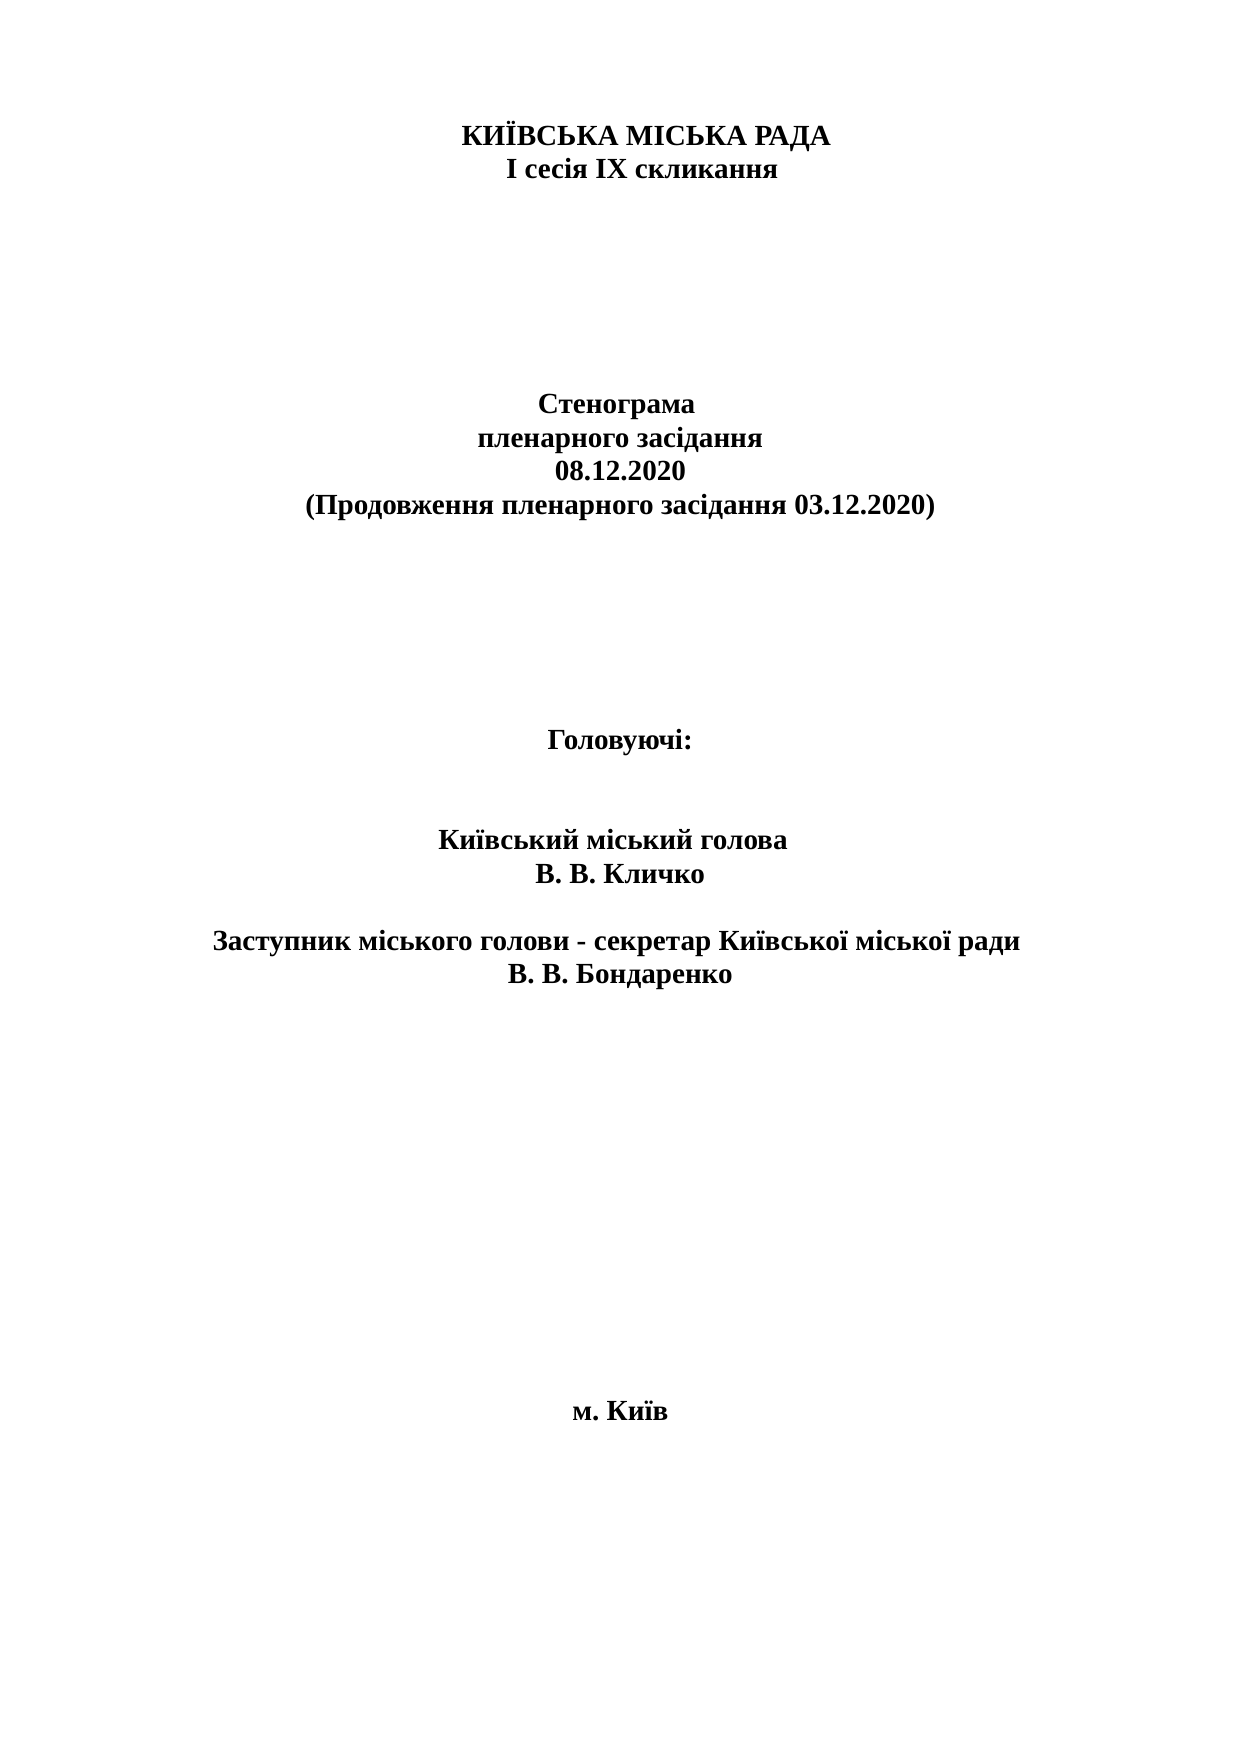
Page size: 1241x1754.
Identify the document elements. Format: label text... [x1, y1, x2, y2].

text I сесія ІХ скликання [118, 152, 1122, 185]
text Заступник міського голови - секретар Київської міської ради [118, 923, 1122, 957]
text м. Київ [118, 1393, 1122, 1426]
text КИЇВСЬКА МІСЬКА РАДА [118, 118, 1122, 152]
text (Продовження пленарного засідання 03.12.2020) [118, 487, 1122, 521]
text В. В. Кличко [118, 856, 1122, 889]
text 08.12.2020 [118, 453, 1122, 487]
text пленарного засідання [118, 420, 1122, 453]
text Головуючі: [118, 722, 1122, 755]
text Стенограма [118, 386, 1122, 420]
text В. В. Бондаренко [118, 957, 1122, 990]
text Київський міський голова [118, 822, 1122, 856]
